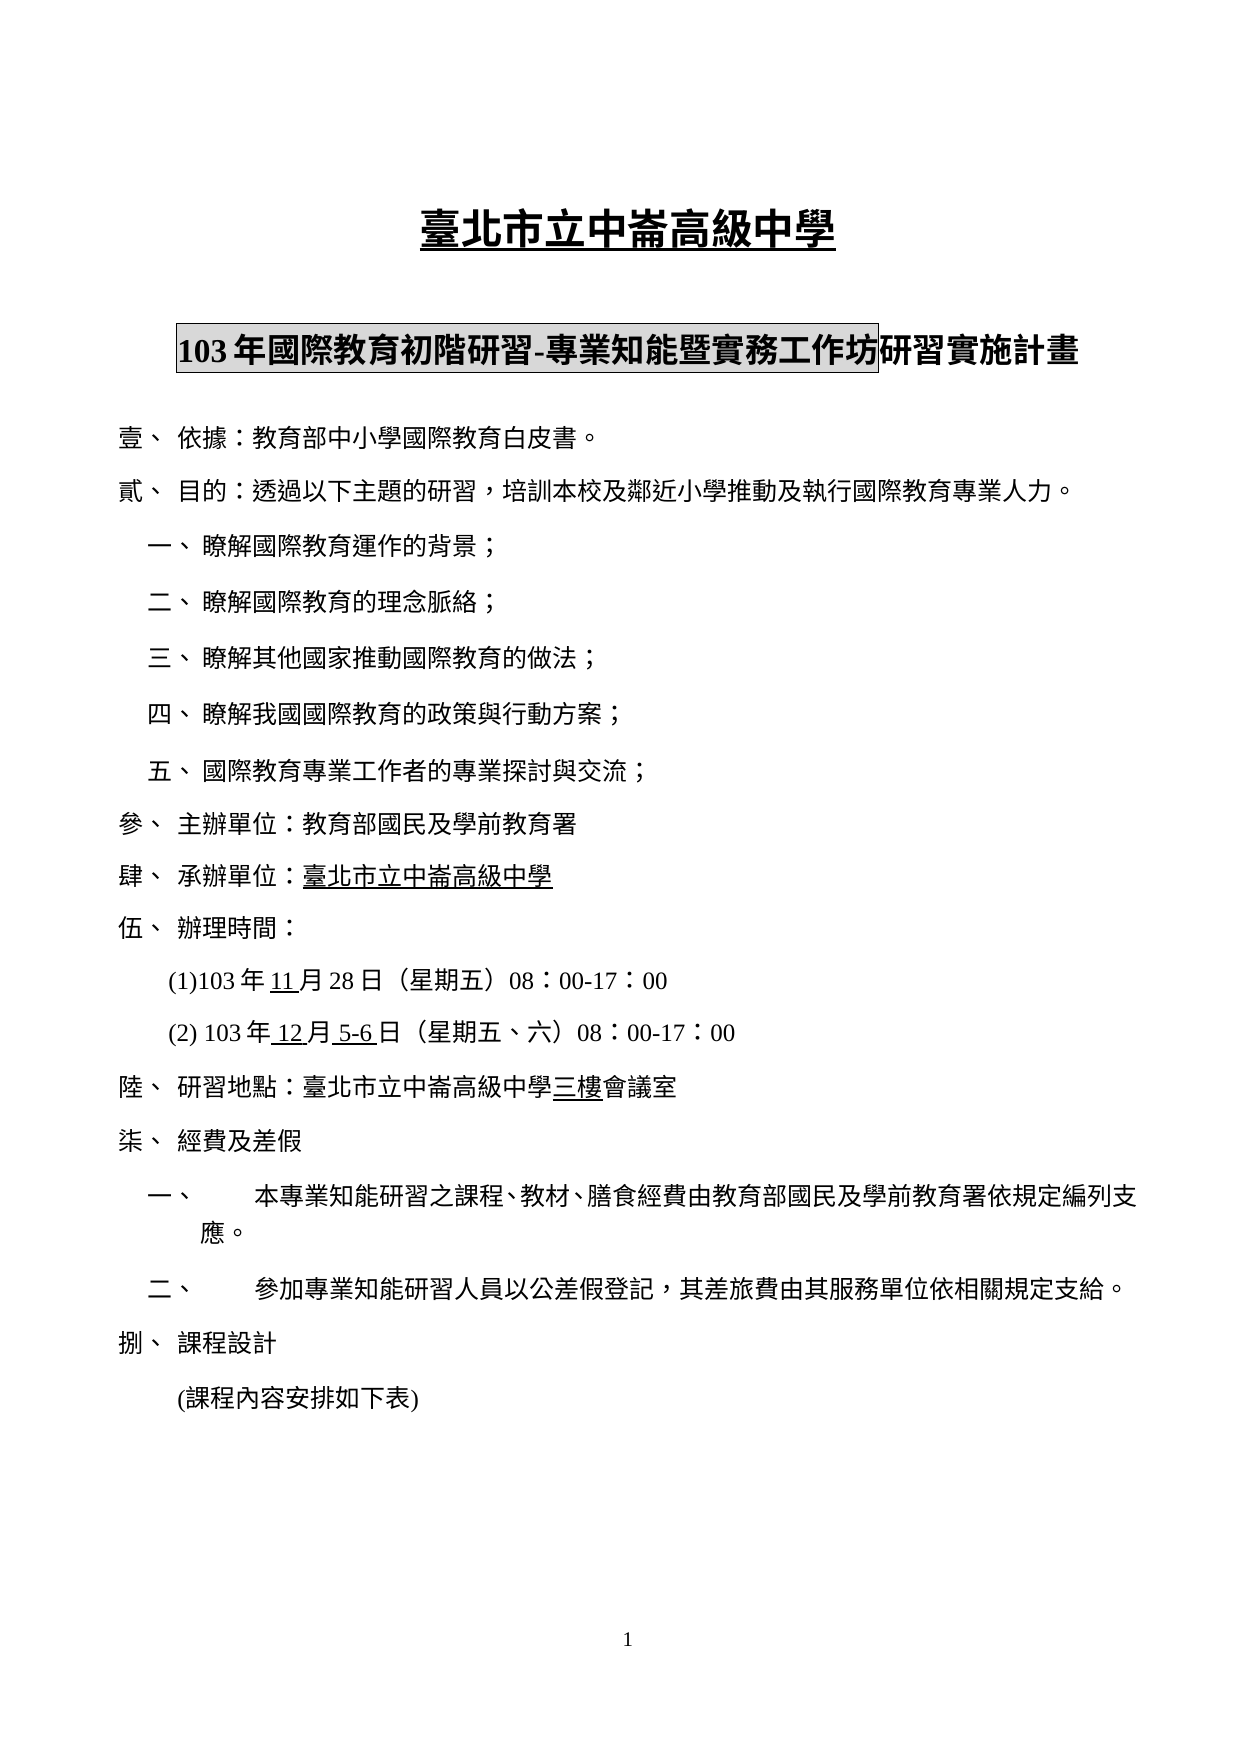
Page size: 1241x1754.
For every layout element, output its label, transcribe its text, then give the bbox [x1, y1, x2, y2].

list 研習地點：臺北市立中崙高級中學三樓會議室 [118, 1067, 1137, 1104]
list 瞭解國際教育運作的背景； [148, 525, 1137, 563]
list 參加專業知能研習人員以公差假登記，其差旅費由其服務單位依相關規定支給。 [148, 1269, 1137, 1307]
list 經費及差假 [118, 1123, 1137, 1157]
subtitle 103年國際教育初階研習-專業知能暨實務工作坊研習實施計畫 [177, 336, 878, 369]
subtitle 103年國際教育初階研習-專業知能暨實務工作坊研習實施計畫 [879, 336, 1137, 369]
text (2) 103年 12月 5-6日（星期五、六）08：00-17：00 [168, 1015, 1137, 1048]
subtitle 103年國際教育初階研習-專業知能暨實務工作坊研習實施計畫 [118, 336, 176, 369]
list 本專業知能研習之課程、教材、膳食經費由教育部國民及學前教育署依規定編列支應。 [148, 1175, 1137, 1250]
list 辦理時間： [118, 911, 1137, 944]
list 主辦單位：教育部國民及學前教育署 [118, 807, 1137, 840]
text (1)103年11月28日（星期五）08：00-17：00 [168, 963, 1137, 996]
subtitle 臺北市立中崙高級中學 [118, 196, 1137, 257]
list 瞭解國際教育的理念脈絡； [148, 582, 1137, 619]
list 課程設計 [118, 1325, 1137, 1359]
text (課程內容安排如下表) [118, 1377, 1137, 1415]
list 瞭解其他國家推動國際教育的做法； [148, 638, 1137, 675]
list 國際教育專業工作者的專業探討與交流； [148, 750, 1137, 788]
list 瞭解我國國際教育的政策與行動方案； [148, 694, 1137, 732]
list 目的：透過以下主題的研習，培訓本校及鄰近小學推動及執行國際教育專業人力。 [118, 473, 1166, 507]
list 依據：教育部中小學國際教育白皮書。 [118, 421, 1137, 454]
list 承辦單位：臺北市立中崙高級中學 [118, 859, 1137, 892]
